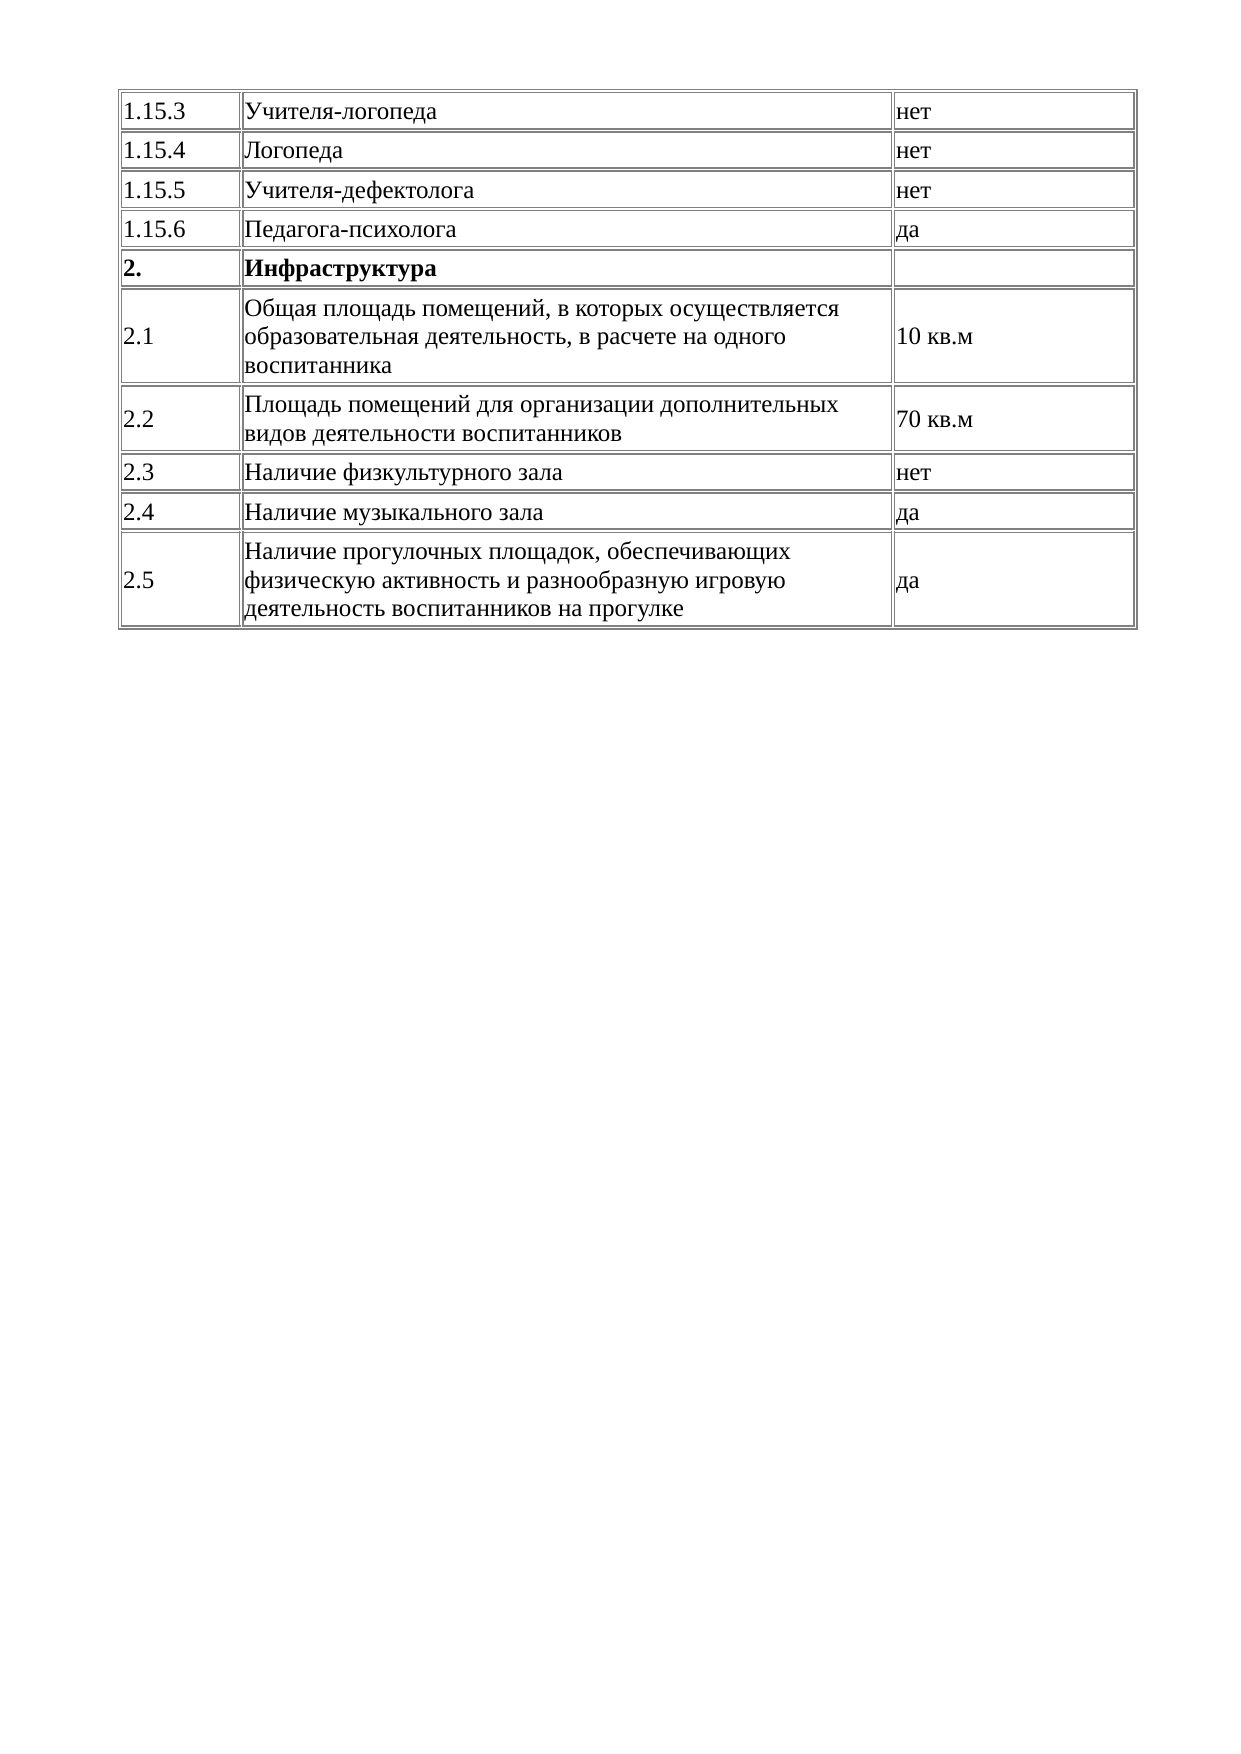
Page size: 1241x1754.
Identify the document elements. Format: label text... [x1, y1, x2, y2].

table_cell да [895, 533, 1133, 625]
table_cell 2.5 [122, 533, 239, 625]
table_cell нет [895, 133, 1133, 167]
table_cell нет [895, 455, 1133, 489]
table_cell Учителя-дефектолога [244, 172, 891, 206]
table_cell 1.15.3 [122, 93, 239, 128]
table_cell 2. [122, 251, 239, 285]
table_cell нет [895, 93, 1133, 128]
table_cell 2.3 [122, 455, 239, 489]
table_cell да [895, 211, 1133, 246]
table_cell Наличие прогулочных площадок, обеспечивающих физическую активность и разнообразную игровую деятельность воспитанников на прогулке [244, 533, 891, 625]
table_cell 1.15.6 [122, 211, 239, 246]
table_cell Логопеда [244, 133, 891, 167]
table_cell Наличие физкультурного зала [244, 455, 891, 489]
table_cell Учителя-логопеда [244, 93, 891, 128]
table_cell 1.15.5 [122, 172, 239, 206]
table_cell нет [895, 172, 1133, 206]
table_cell да [895, 494, 1133, 528]
table_cell 2.2 [122, 387, 239, 450]
table_cell 2.4 [122, 494, 239, 528]
table_cell 2.1 [122, 290, 239, 382]
table_cell Педагога-психолога [244, 211, 891, 246]
table_cell [895, 251, 1133, 285]
table_cell 70 кв.м [895, 387, 1133, 450]
table_cell 1.15.4 [122, 133, 239, 167]
table_cell Общая площадь помещений, в которых осуществляется образовательная деятельность, в расчете на одного воспитанника [244, 290, 891, 382]
table_cell Наличие музыкального зала [244, 494, 891, 528]
table_cell 10 кв.м [895, 290, 1133, 382]
table_cell Площадь помещений для организации дополнительных видов деятельности воспитанников [244, 387, 891, 450]
table_cell Инфраструктура [244, 251, 891, 285]
